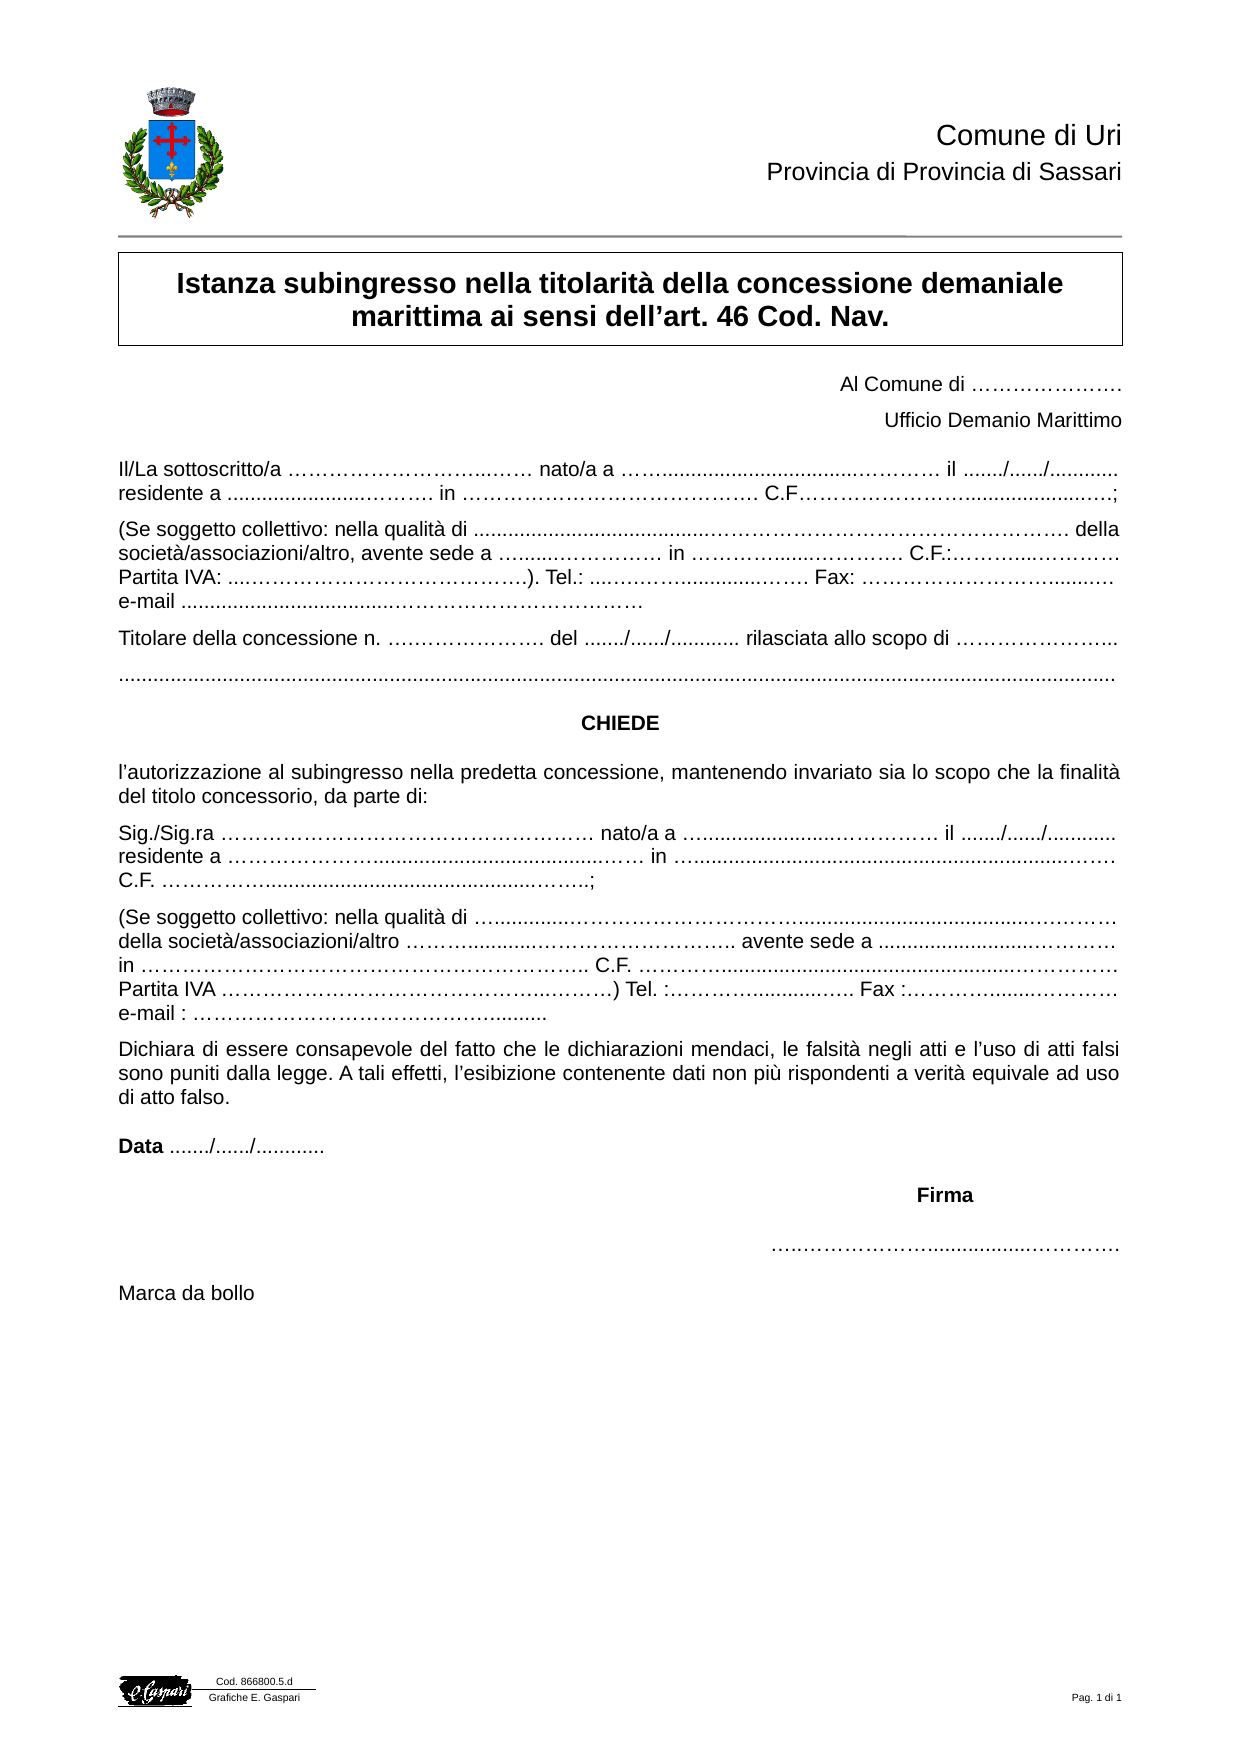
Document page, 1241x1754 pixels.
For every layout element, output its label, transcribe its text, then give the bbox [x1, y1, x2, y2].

text ............................................................................................................................................................................. [118, 662, 1122, 686]
text Il/La sottoscritto/a ………………………...…… nato/a a ……..................................………… il ......./....../............ residente a ........................………. in ……………………………………. C.F…………………….....................….; [118, 457, 1122, 505]
picture [118, 1674, 192, 1706]
text CHIEDE [118, 711, 1122, 735]
text …..………………..................…………. [118, 1232, 1122, 1256]
text Provincia di Provincia di Sassari [224, 157, 1122, 185]
text (Se soggetto collettivo: nella qualità di ….............……………………………........................................….……… della società/associazioni/altro ………............……………………….. avente sede a ...........................………… in ……………………………………………………….. C.F. …………...................................................…………… Partita IVA ………………………………………...………) Tel. :…………............….. Fax :…………........………… e-mail : ………………………………….….......... [118, 905, 1122, 1024]
text Firma [118, 1183, 1122, 1207]
text Data ......./....../............ [118, 1134, 1122, 1158]
text Titolare della concessione n. ….………………. del ......./....../............ rilasciata allo scopo di …………………... [118, 626, 1122, 649]
text (Se soggetto collettivo: nella qualità di .........................................……………………………………………. della società/associazioni/altro, avente sede a ….......…………… in ………….......…………. C.F.:………....………… Partita IVA: ....………………………………….). Tel.: ....….……..............……. Fax: ………………………........… e-mail .....................................……………………………… [118, 517, 1122, 613]
picture [122, 87, 224, 219]
table_header Istanza subingresso nella titolarità della concessione demaniale marittima ai sensi dell’art. 46 Cod. Nav. [119, 253, 1122, 345]
text l’autorizzazione al subingresso nella predetta concessione, mantenendo invariato sia lo scopo che la finalità del titolo concessorio, da parte di: [118, 760, 1122, 808]
text Al Comune di …………………. [118, 371, 1122, 395]
text Ufficio Demanio Marittimo [118, 408, 1122, 432]
text Marca da bollo [118, 1281, 1122, 1305]
text Dichiara di essere consapevole del fatto che le dichiarazioni mendaci, le falsità negli atti e l’uso di atti falsi sono puniti dalla legge. A tali effetti, l’esibizione contenente dati non più rispondenti a verità equivale ad uso di atto falso. [118, 1037, 1122, 1109]
text Sig./Sig.ra ……………………………………………… nato/a a ….......................…………… il ......./....../............ residente a …………………........................................…… in ….................................................................……. C.F. ……………...............................................……..; [118, 820, 1122, 892]
text Comune di Uri [224, 118, 1122, 152]
